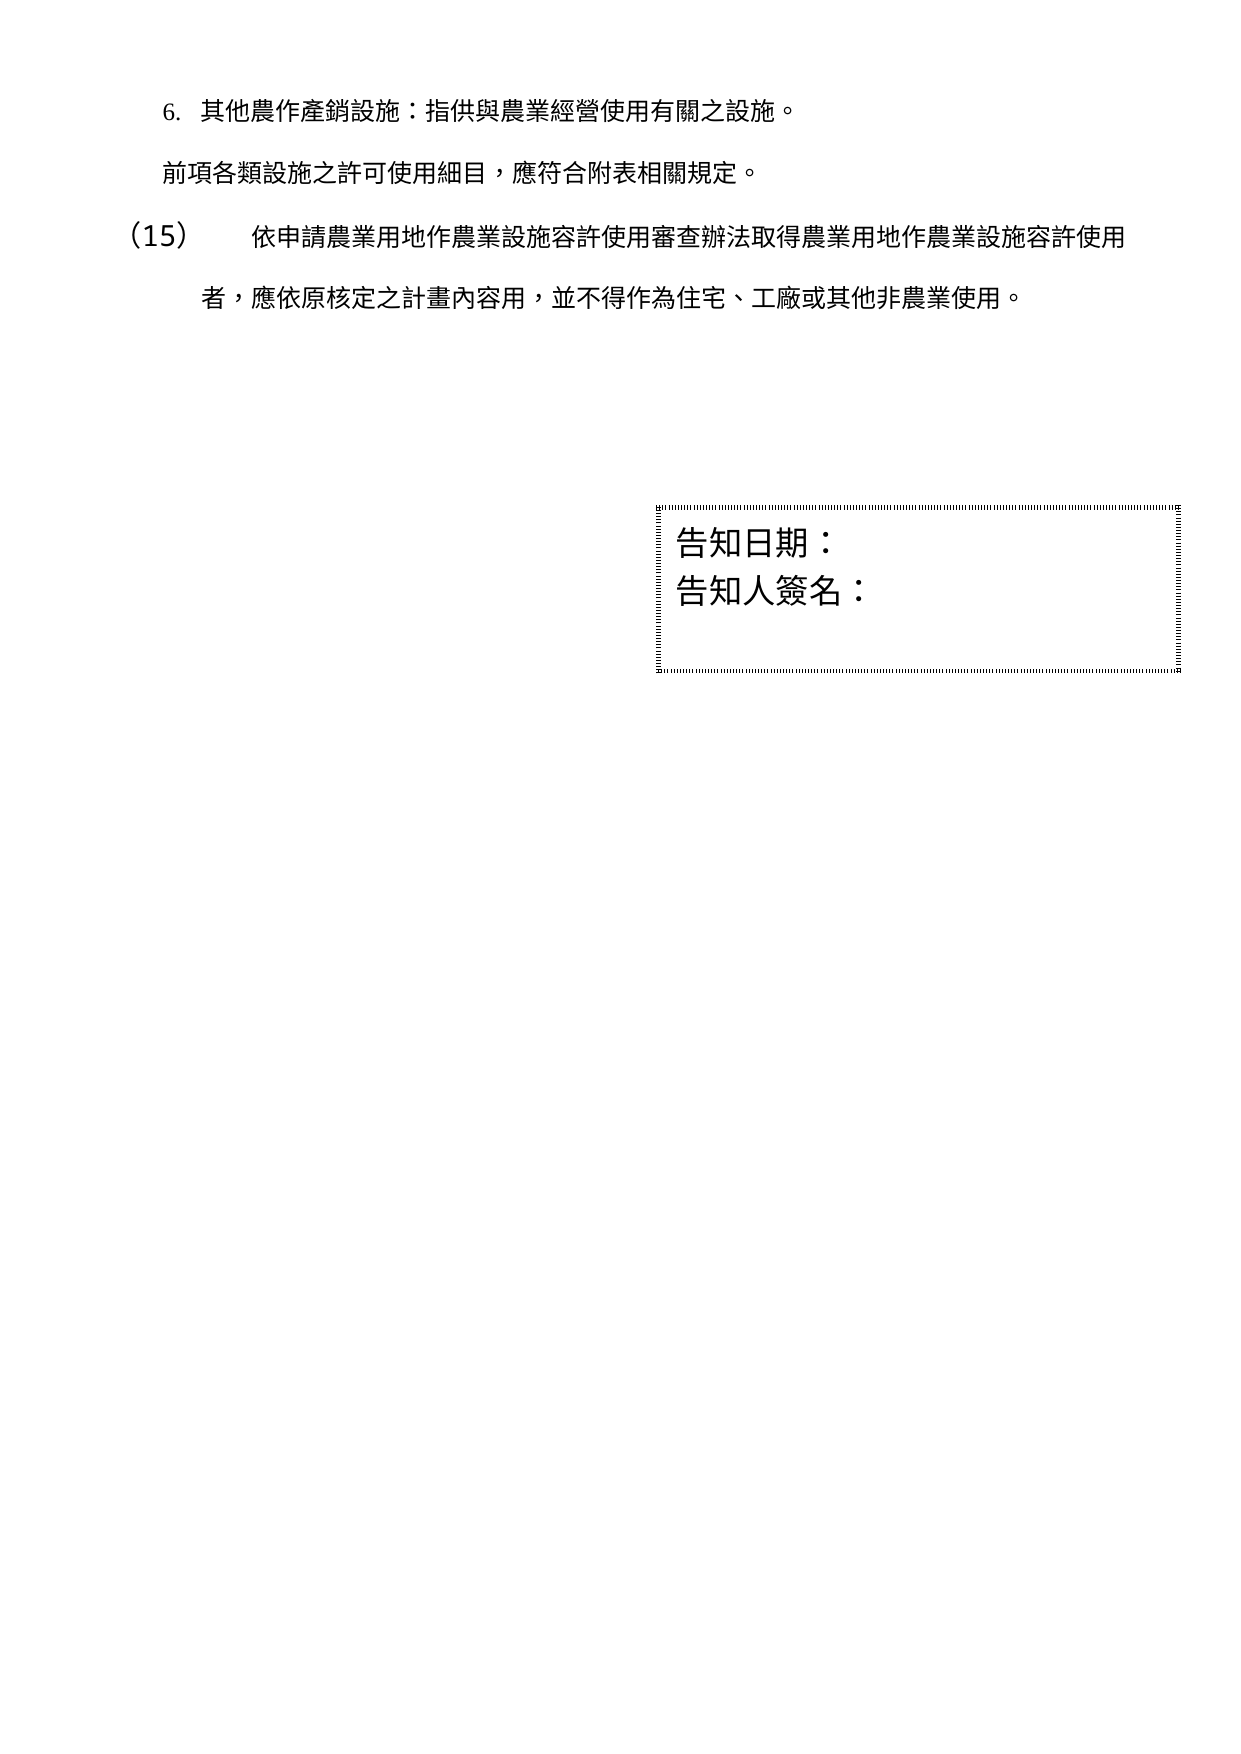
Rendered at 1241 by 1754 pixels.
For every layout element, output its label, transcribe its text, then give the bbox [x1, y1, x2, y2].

list 依申請農業用地作農業設施容許使用審查辦法取得農業用地作農業設施容許使用者，應依原核定之計畫內容用，並不得作為住宅、工廠或其他非農業使用。 [112, 192, 1137, 317]
list 其他農作產銷設施：指供與農業經營使用有關之設施。 [162, 67, 1137, 130]
text 告知人簽名： [676, 565, 1161, 613]
text 告知日期： [676, 517, 1161, 565]
text 前項各類設施之許可使用細目，應符合附表相關規定。 [162, 130, 1137, 192]
